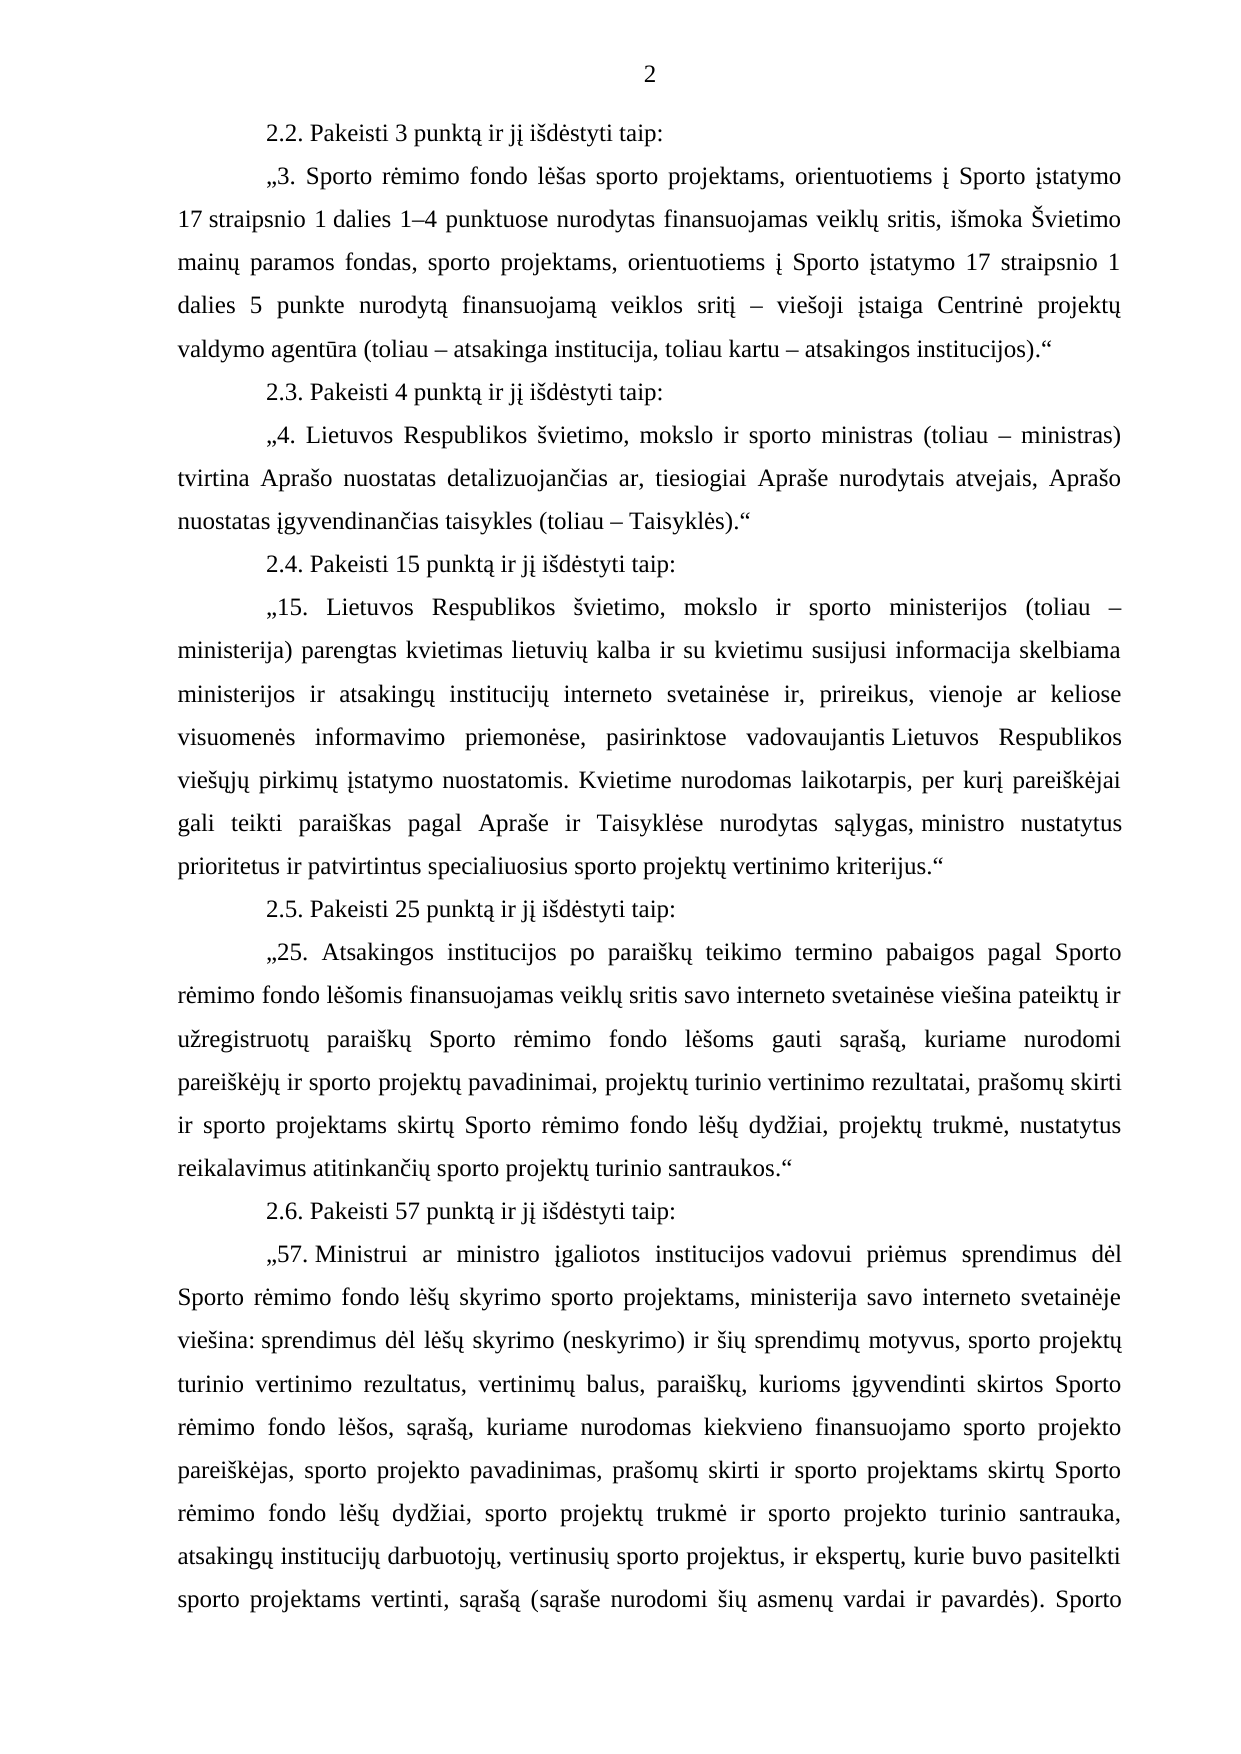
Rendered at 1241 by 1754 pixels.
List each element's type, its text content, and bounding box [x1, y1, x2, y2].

text 2.4. Pakeisti 15 punktą ir jį išdėstyti taip: [177, 549, 1122, 578]
text „25. Atsakingos institucijos po paraiškų teikimo termino pabaigos pagal Sporto rėmimo fondo lėšomis finansuojamas veiklų sritis savo interneto svetainėse viešina pateiktų ir užregistruotų paraiškų Sporto rėmimo fondo lėšoms gauti sąrašą, kuriame nurodomi pareiškėjų ir sporto projektų pavadinimai, projektų turinio vertinimo rezultatai, prašomų skirti ir sporto projektams skirtų Sporto rėmimo fondo lėšų dydžiai, projektų trukmė, nustatytus reikalavimus atitinkančių sporto projektų turinio santraukos.“ [177, 937, 1122, 1182]
text „4. Lietuvos Respublikos švietimo, mokslo ir sporto ministras (toliau – ministras) tvirtina Aprašo nuostatas detalizuojančias ar, tiesiogiai Apraše nurodytais atvejais, Aprašo nuostatas įgyvendinančias taisykles (toliau – Taisyklės).“ [177, 420, 1122, 535]
text 2.2. Pakeisti 3 punktą ir jį išdėstyti taip: [177, 118, 1122, 147]
text 2.5. Pakeisti 25 punktą ir jį išdėstyti taip: [177, 894, 1122, 923]
text „3. Sporto rėmimo fondo lėšas sporto projektams, orientuotiems į Sporto įstatymo 17 straipsnio 1 dalies 1–4 punktuose nurodytas finansuojamas veiklų sritis, išmoka Švietimo mainų paramos fondas, sporto projektams, orientuotiems į Sporto įstatymo 17 straipsnio 1 dalies 5 punkte nurodytą finansuojamą veiklos sritį – viešoji įstaiga Centrinė projektų valdymo agentūra (toliau – atsakinga institucija, toliau kartu – atsakingos institucijos).“ [177, 161, 1122, 362]
text „57. Ministrui ar ministro įgaliotos institucijos vadovui priėmus sprendimus dėl Sporto rėmimo fondo lėšų skyrimo sporto projektams, ministerija savo interneto svetainėje viešina: sprendimus dėl lėšų skyrimo (neskyrimo) ir šių sprendimų motyvus, sporto projektų turinio vertinimo rezultatus, vertinimų balus, paraiškų, kurioms įgyvendinti skirtos Sporto rėmimo fondo lėšos, sąrašą, kuriame nurodomas kiekvieno finansuojamo sporto projekto pareiškėjas, sporto projekto pavadinimas, prašomų skirti ir sporto projektams skirtų Sporto rėmimo fondo lėšų dydžiai, sporto projektų trukmė ir sporto projekto turinio santrauka, atsakingų institucijų darbuotojų, vertinusių sporto projektus, ir ekspertų, kurie buvo pasitelkti sporto projektams vertinti, sąrašą (sąraše nurodomi šių asmenų vardai ir pavardės). Sporto [177, 1239, 1122, 1613]
text „15. Lietuvos Respublikos švietimo, mokslo ir sporto ministerijos (toliau – ministerija) parengtas kvietimas lietuvių kalba ir su kvietimu susijusi informacija skelbiama ministerijos ir atsakingų institucijų interneto svetainėse ir, prireikus, vienoje ar keliose visuomenės informavimo priemonėse, pasirinktose vadovaujantis Lietuvos Respublikos viešųjų pirkimų įstatymo nuostatomis. Kvietime nurodomas laikotarpis, per kurį pareiškėjai gali teikti paraiškas pagal Apraše ir Taisyklėse nurodytas sąlygas, ministro nustatytus prioritetus ir patvirtintus specialiuosius sporto projektų vertinimo kriterijus.“ [177, 592, 1122, 880]
text 2.6. Pakeisti 57 punktą ir jį išdėstyti taip: [177, 1196, 1122, 1225]
text 2.3. Pakeisti 4 punktą ir jį išdėstyti taip: [177, 377, 1122, 406]
